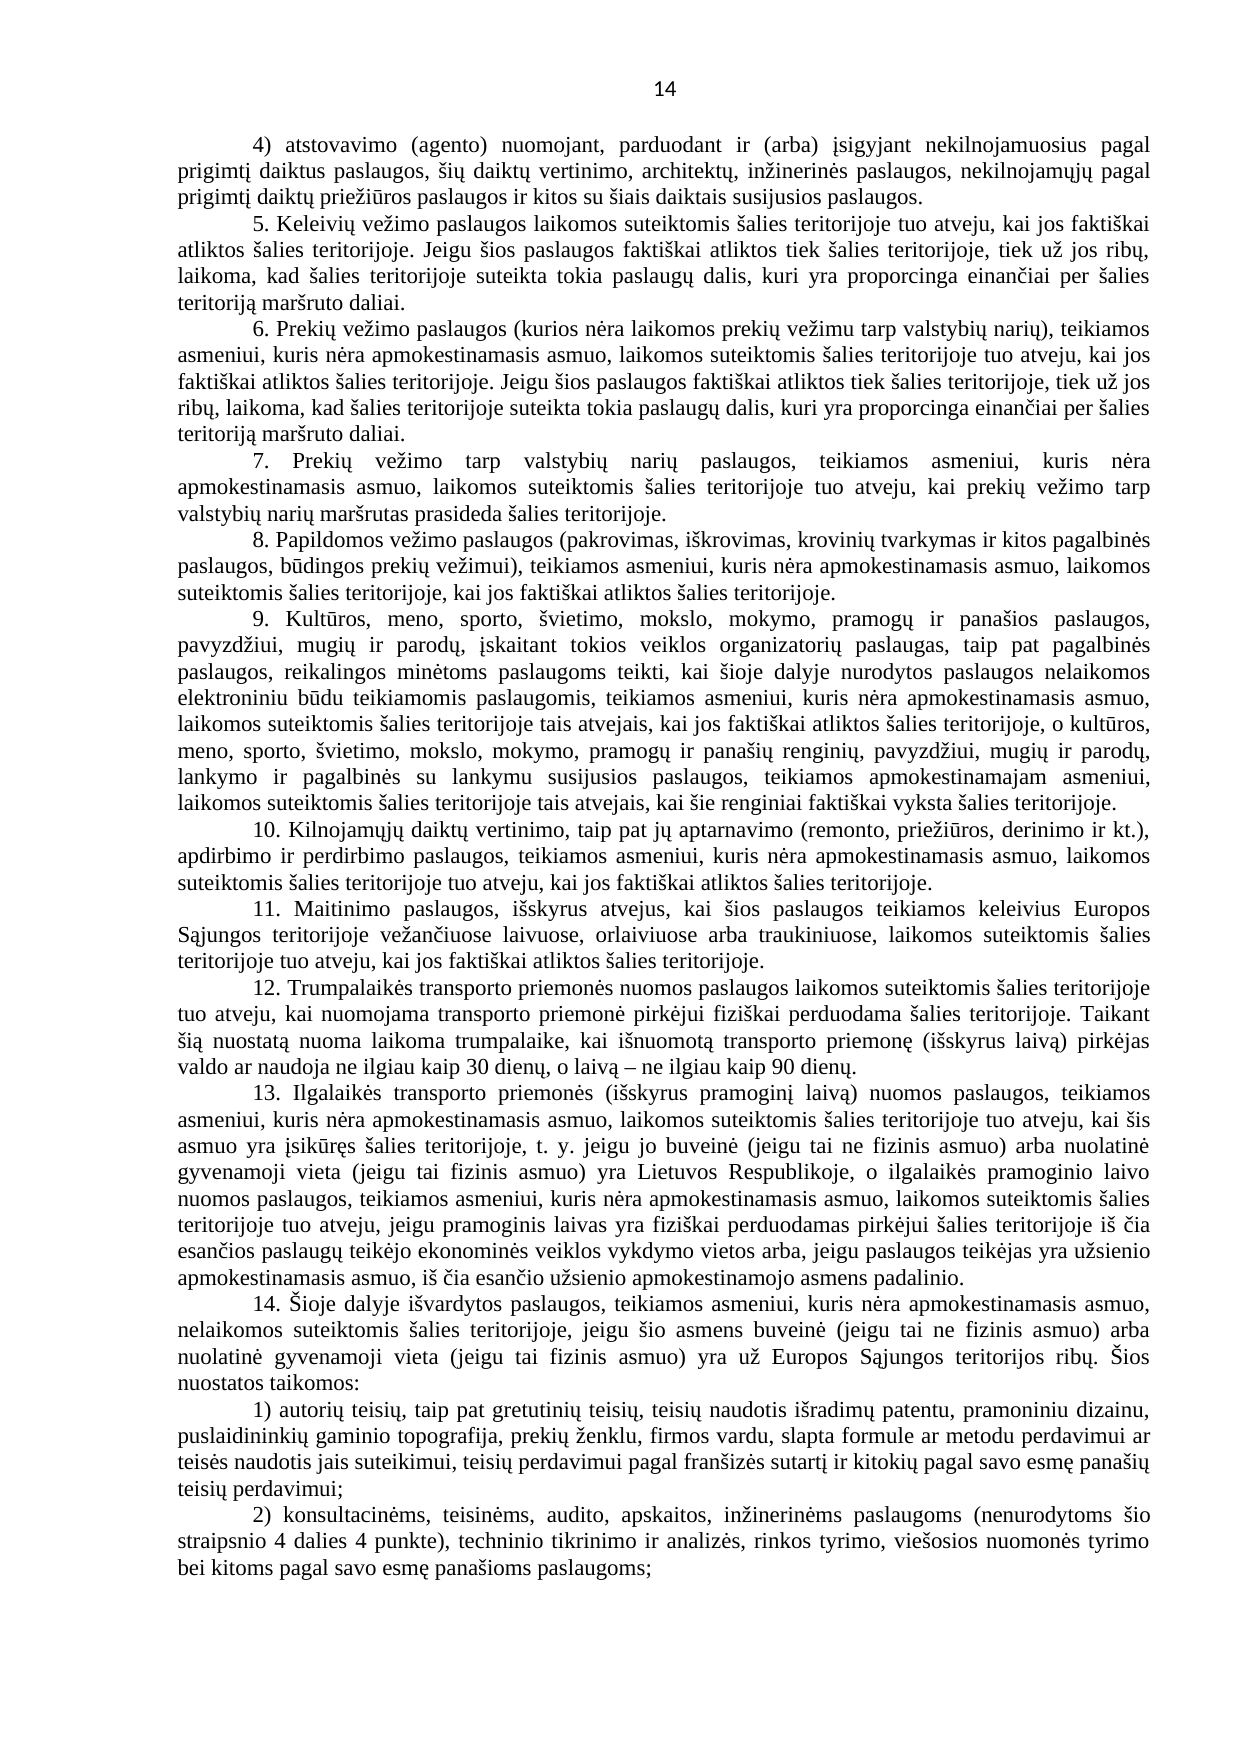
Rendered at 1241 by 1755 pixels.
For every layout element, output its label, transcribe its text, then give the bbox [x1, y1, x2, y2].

text 7. Prekių vežimo tarp valstybių narių paslaugos, teikiamos asmeniui, kuris nėra apmokestinamasis asmuo, laikomos suteiktomis šalies teritorijoje tuo atveju, kai prekių vežimo tarp valstybių narių maršrutas prasideda šalies teritorijoje. [177, 447, 1152, 526]
text 5. Keleivių vežimo paslaugos laikomos suteiktomis šalies teritorijoje tuo atveju, kai jos faktiškai atliktos šalies teritorijoje. Jeigu šios paslaugos faktiškai atliktos tiek šalies teritorijoje, tiek už jos ribų, laikoma, kad šalies teritorijoje suteikta tokia paslaugų dalis, kuri yra proporcinga einančiai per šalies teritoriją maršruto daliai. [177, 210, 1152, 315]
text 11. Maitinimo paslaugos, išskyrus atvejus, kai šios paslaugos teikiamos keleivius Europos Sąjungos teritorijoje vežančiuose laivuose, orlaiviuose arba traukiniuose, laikomos suteiktomis šalies teritorijoje tuo atveju, kai jos faktiškai atliktos šalies teritorijoje. [177, 895, 1152, 974]
text 10. Kilnojamųjų daiktų vertinimo, taip pat jų aptarnavimo (remonto, priežiūros, derinimo ir kt.), apdirbimo ir perdirbimo paslaugos, teikiamos asmeniui, kuris nėra apmokestinamasis asmuo, laikomos suteiktomis šalies teritorijoje tuo atveju, kai jos faktiškai atliktos šalies teritorijoje. [177, 816, 1152, 895]
text 6. Prekių vežimo paslaugos (kurios nėra laikomos prekių vežimu tarp valstybių narių), teikiamos asmeniui, kuris nėra apmokestinamasis asmuo, laikomos suteiktomis šalies teritorijoje tuo atveju, kai jos faktiškai atliktos šalies teritorijoje. Jeigu šios paslaugos faktiškai atliktos tiek šalies teritorijoje, tiek už jos ribų, laikoma, kad šalies teritorijoje suteikta tokia paslaugų dalis, kuri yra proporcinga einančiai per šalies teritoriją maršruto daliai. [177, 315, 1152, 447]
text 14. Šioje dalyje išvardytos paslaugos, teikiamos asmeniui, kuris nėra apmokestinamasis asmuo, nelaikomos suteiktomis šalies teritorijoje, jeigu šio asmens buveinė (jeigu tai ne fizinis asmuo) arba nuolatinė gyvenamoji vieta (jeigu tai fizinis asmuo) yra už Europos Sąjungos teritorijos ribų. Šios nuostatos taikomos: [177, 1290, 1152, 1396]
text 8. Papildomos vežimo paslaugos (pakrovimas, iškrovimas, krovinių tvarkymas ir kitos pagalbinės paslaugos, būdingos prekių vežimui), teikiamos asmeniui, kuris nėra apmokestinamasis asmuo, laikomos suteiktomis šalies teritorijoje, kai jos faktiškai atliktos šalies teritorijoje. [177, 526, 1152, 605]
text 4) atstovavimo (agento) nuomojant, parduodant ir (arba) įsigyjant nekilnojamuosius pagal prigimtį daiktus paslaugos, šių daiktų vertinimo, architektų, inžinerinės paslaugos, nekilnojamųjų pagal prigimtį daiktų priežiūros paslaugos ir kitos su šiais daiktais susijusios paslaugos. [177, 131, 1152, 210]
text 1) autorių teisių, taip pat gretutinių teisių, teisių naudotis išradimų patentu, pramoniniu dizainu, puslaidininkių gaminio topografija, prekių ženklu, firmos vardu, slapta formule ar metodu perdavimui ar teisės naudotis jais suteikimui, teisių perdavimui pagal franšizės sutartį ir kitokių pagal savo esmę panašių teisių perdavimui; [177, 1396, 1152, 1501]
text 9. Kultūros, meno, sporto, švietimo, mokslo, mokymo, pramogų ir panašios paslaugos, pavyzdžiui, mugių ir parodų, įskaitant tokios veiklos organizatorių paslaugas, taip pat pagalbinės paslaugos, reikalingos minėtoms paslaugoms teikti, kai šioje dalyje nurodytos paslaugos nelaikomos elektroniniu būdu teikiamomis paslaugomis, teikiamos asmeniui, kuris nėra apmokestinamasis asmuo, laikomos suteiktomis šalies teritorijoje tais atvejais, kai jos faktiškai atliktos šalies teritorijoje, o kultūros, meno, sporto, švietimo, mokslo, mokymo, pramogų ir panašių renginių, pavyzdžiui, mugių ir parodų, lankymo ir pagalbinės su lankymu susijusios paslaugos, teikiamos apmokestinamajam asmeniui, laikomos suteiktomis šalies teritorijoje tais atvejais, kai šie renginiai faktiškai vyksta šalies teritorijoje. [177, 605, 1152, 816]
text 2) konsultacinėms, teisinėms, audito, apskaitos, inžinerinėms paslaugoms (nenurodytoms šio straipsnio 4 dalies 4 punkte), techninio tikrinimo ir analizės, rinkos tyrimo, viešosios nuomonės tyrimo bei kitoms pagal savo esmę panašioms paslaugoms; [177, 1501, 1152, 1580]
text 12. Trumpalaikės transporto priemonės nuomos paslaugos laikomos suteiktomis šalies teritorijoje tuo atveju, kai nuomojama transporto priemonė pirkėjui fiziškai perduodama šalies teritorijoje. Taikant šią nuostatą nuoma laikoma trumpalaike, kai išnuomotą transporto priemonę (išskyrus laivą) pirkėjas valdo ar naudoja ne ilgiau kaip 30 dienų, o laivą – ne ilgiau kaip 90 dienų. [177, 974, 1152, 1079]
text 13. Ilgalaikės transporto priemonės (išskyrus pramoginį laivą) nuomos paslaugos, teikiamos asmeniui, kuris nėra apmokestinamasis asmuo, laikomos suteiktomis šalies teritorijoje tuo atveju, kai šis asmuo yra įsikūręs šalies teritorijoje, t. y. jeigu jo buveinė (jeigu tai ne fizinis asmuo) arba nuolatinė gyvenamoji vieta (jeigu tai fizinis asmuo) yra Lietuvos Respublikoje, o ilgalaikės pramoginio laivo nuomos paslaugos, teikiamos asmeniui, kuris nėra apmokestinamasis asmuo, laikomos suteiktomis šalies teritorijoje tuo atveju, jeigu pramoginis laivas yra fiziškai perduodamas pirkėjui šalies teritorijoje iš čia esančios paslaugų teikėjo ekonominės veiklos vykdymo vietos arba, jeigu paslaugos teikėjas yra užsienio apmokestinamasis asmuo, iš čia esančio užsienio apmokestinamojo asmens padalinio. [177, 1079, 1152, 1290]
